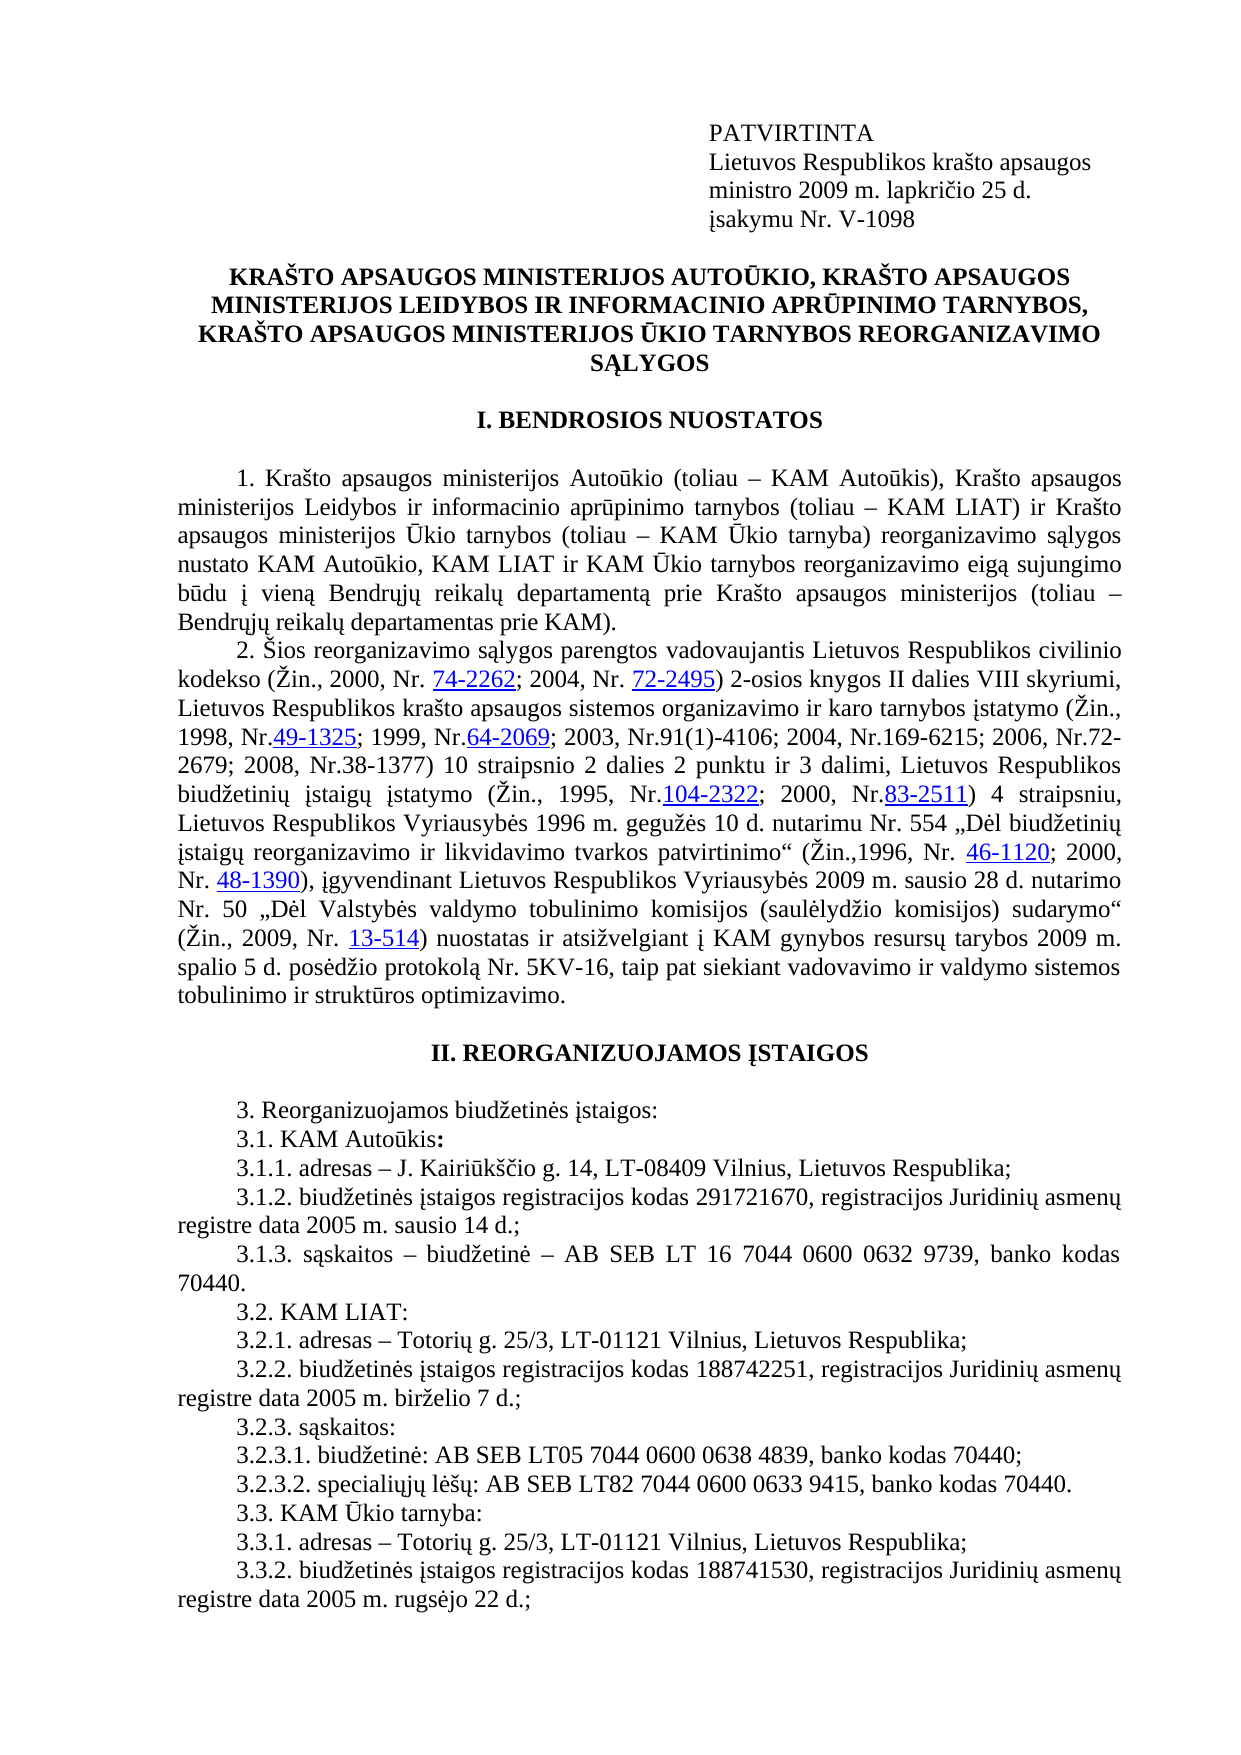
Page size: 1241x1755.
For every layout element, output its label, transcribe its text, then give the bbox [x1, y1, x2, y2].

text 3.2.3. sąskaitos: [177, 1412, 1122, 1441]
text Lietuvos Respublikos krašto apsaugos [177, 147, 1122, 176]
text I. BENDROSIOS NUOSTATOS [177, 406, 1122, 434]
text 3.1.2. biudžetinės įstaigos registracijos kodas 291721670, registracijos Juridinių asmenų registre data 2005 m. sausio 14 d.; [177, 1182, 1122, 1239]
text 3.2.3.2. specialiųjų lėšų: AB SEB LT82 7044 0600 0633 9415, banko kodas 70440. [177, 1469, 1122, 1498]
text PATVIRTINTA [709, 118, 1122, 147]
text 3. Reorganizuojamos biudžetinės įstaigos: [177, 1096, 1122, 1124]
text 3.2. KAM LIAT: [177, 1297, 1122, 1326]
text ministro 2009 m. lapkričio 25 d. [177, 176, 1122, 204]
text II. REORGANIZUOJAMOS ĮSTAIGOS [177, 1038, 1122, 1067]
text 3.1.3. sąskaitos – biudžetinė – AB SEB LT 16 7044 0600 0632 9739, banko kodas 70440. [177, 1239, 1122, 1297]
text 3.1.1. adresas – J. Kairiūkščio g. 14, LT-08409 Vilnius, Lietuvos Respublika; [177, 1153, 1122, 1182]
text 1. Krašto apsaugos ministerijos Autoūkio (toliau – KAM Autoūkis), Krašto apsaugos ministerijos Leidybos ir informacinio aprūpinimo tarnybos (toliau – KAM LIAT) ir Krašto apsaugos ministerijos Ūkio tarnybos (toliau – KAM Ūkio tarnyba) reorganizavimo sąlygos nustato KAM Autoūkio, KAM LIAT ir KAM Ūkio tarnybos reorganizavimo eigą sujungimo būdu į vieną Bendrųjų reikalų departamentą prie Krašto apsaugos ministerijos (toliau – Bendrųjų reikalų departamentas prie KAM). [177, 463, 1122, 636]
text 3.3.2. biudžetinės įstaigos registracijos kodas 188741530, registracijos Juridinių asmenų registre data 2005 m. rugsėjo 22 d.; [177, 1556, 1122, 1613]
text 2. Šios reorganizavimo sąlygos parengtos vadovaujantis Lietuvos Respublikos civilinio kodekso (Žin., 2000, Nr. 74-2262; 2004, Nr. 72-2495) 2-osios knygos II dalies VIII skyriumi, Lietuvos Respublikos krašto apsaugos sistemos organizavimo ir karo tarnybos įstatymo (Žin., 1998, Nr.49-1325; 1999, Nr.64-2069; 2003, Nr.91(1)-4106; 2004, Nr.169-6215; 2006, Nr.72-2679; 2008, Nr.38-1377) 10 straipsnio 2 dalies 2 punktu ir 3 dalimi, Lietuvos Respublikos biudžetinių įstaigų įstatymo (Žin., 1995, Nr.104-2322; 2000, Nr.83-2511) 4 straipsniu, Lietuvos Respublikos Vyriausybės 1996 m. gegužės 10 d. nutarimu Nr. 554 „Dėl biudžetinių įstaigų reorganizavimo ir likvidavimo tvarkos patvirtinimo“ (Žin.,1996, Nr. 46-1120; 2000, Nr. 48-1390), įgyvendinant Lietuvos Respublikos Vyriausybės 2009 m. sausio 28 d. nutarimo Nr. 50 „Dėl Valstybės valdymo tobulinimo komisijos (saulėlydžio komisijos) sudarymo“ (Žin., 2009, Nr. 13-514) nuostatas ir atsižvelgiant į KAM gynybos resursų tarybos 2009 m. spalio 5 d. posėdžio protokolą Nr. 5KV-16, taip pat siekiant vadovavimo ir valdymo sistemos tobulinimo ir struktūros optimizavimo. [177, 636, 1122, 1009]
text įsakymu Nr. V-1098 [177, 204, 1122, 233]
text 3.1. KAM Autoūkis: [177, 1124, 1122, 1153]
text 3.2.2. biudžetinės įstaigos registracijos kodas 188742251, registracijos Juridinių asmenų registre data 2005 m. birželio 7 d.; [177, 1354, 1122, 1412]
text 3.3.1. adresas – Totorių g. 25/3, LT-01121 Vilnius, Lietuvos Respublika; [177, 1527, 1122, 1556]
text 3.3. KAM Ūkio tarnyba: [177, 1498, 1122, 1527]
text 3.2.3.1. biudžetinė: AB SEB LT05 7044 0600 0638 4839, banko kodas 70440; [177, 1441, 1122, 1469]
text KRAŠTO APSAUGOS MINISTERIJOS AUTOŪKIO, KRAŠTO APSAUGOS MINISTERIJOS LEIDYBOS IR INFORMACINIO APRŪPINIMO TARNYBOS, KRAŠTO APSAUGOS MINISTERIJOS ŪKIO TARNYBOS REORGANIZAVIMO SĄLYGOS [177, 262, 1122, 377]
text 3.2.1. adresas – Totorių g. 25/3, LT-01121 Vilnius, Lietuvos Respublika; [177, 1326, 1122, 1354]
